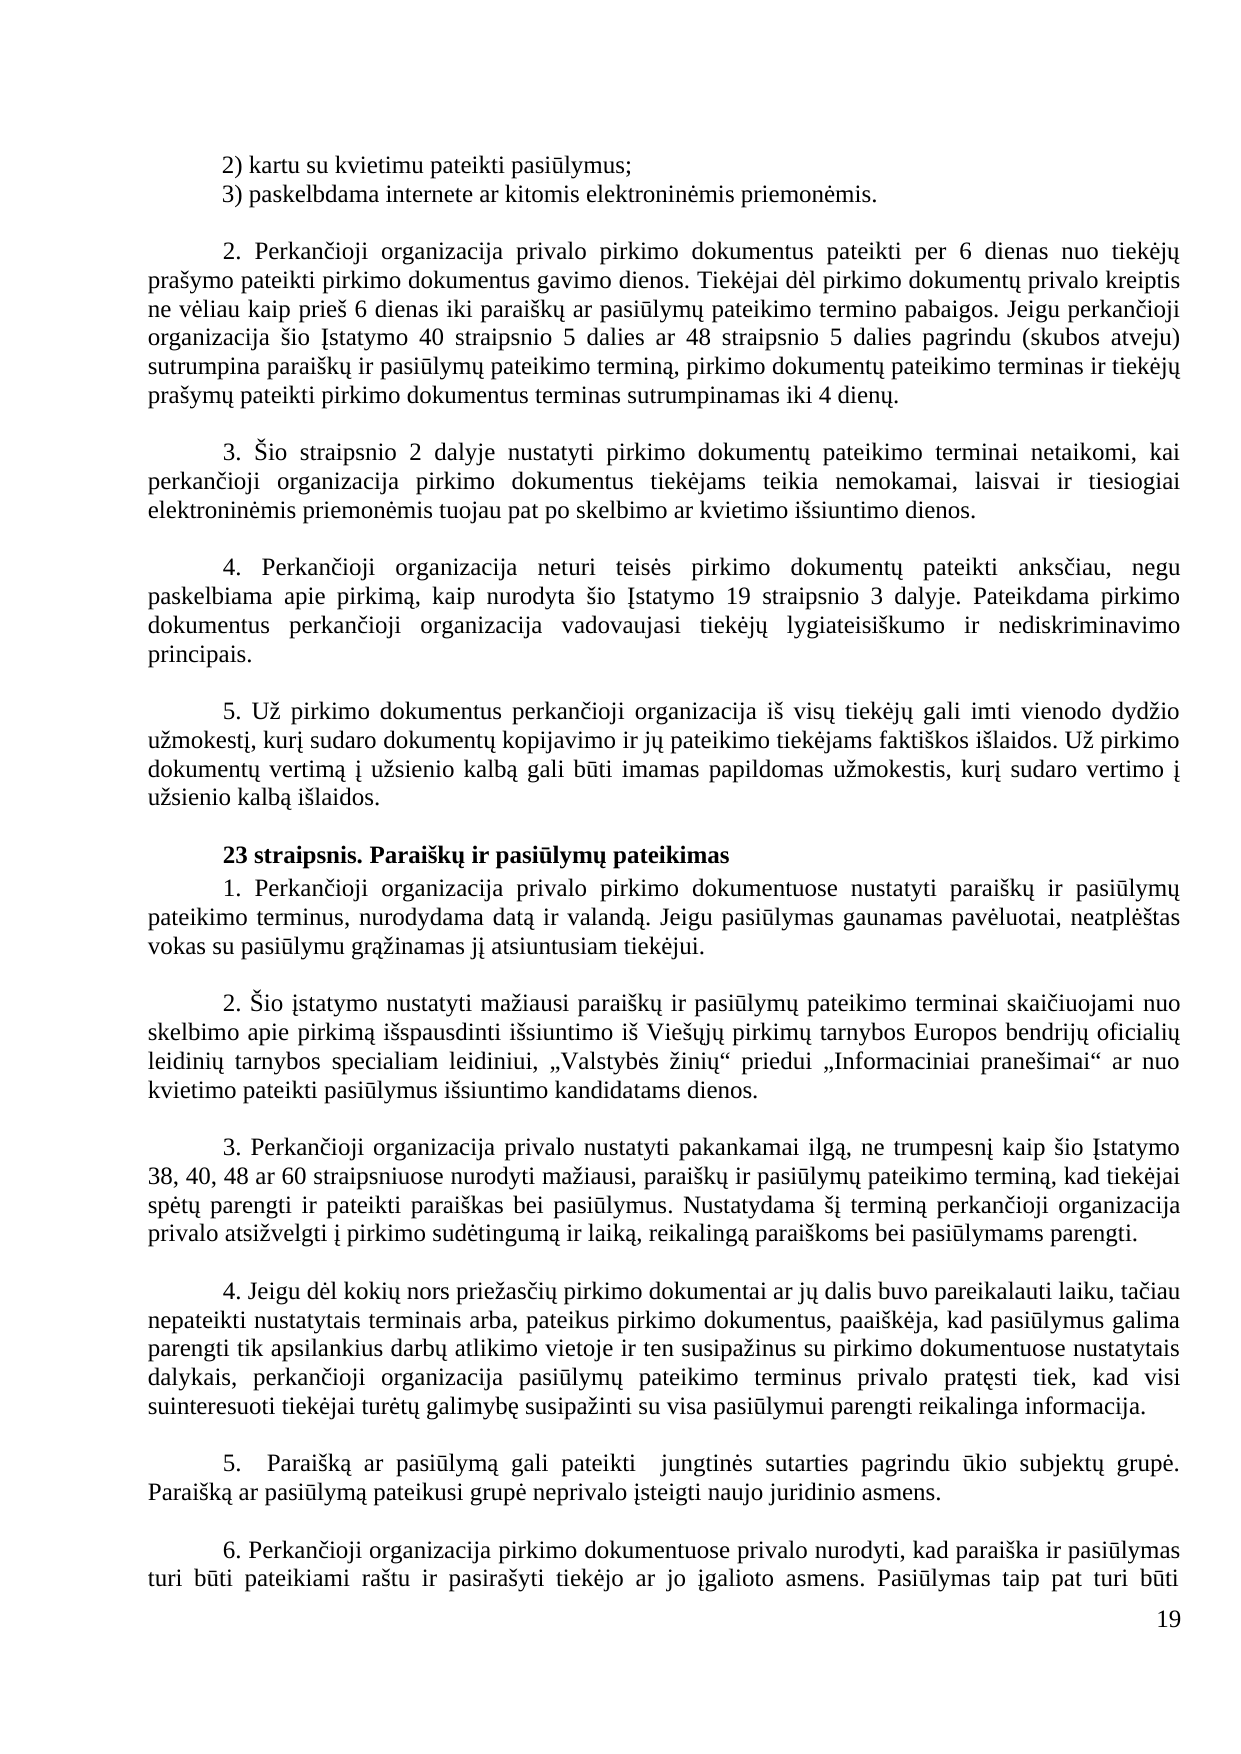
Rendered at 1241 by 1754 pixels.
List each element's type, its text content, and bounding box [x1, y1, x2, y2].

text 2. Perkančioji organizacija privalo pirkimo dokumentus pateikti per 6 dienas nuo tiekėjų prašymo pateikti pirkimo dokumentus gavimo dienos. Tiekėjai dėl pirkimo dokumentų privalo kreiptis ne vėliau kaip prieš 6 dienas iki paraiškų ar pasiūlymų pateikimo termino pabaigos. Jeigu perkančioji organizacija šio Įstatymo 40 straipsnio 5 dalies ar 48 straipsnio 5 dalies pagrindu (skubos atveju) sutrumpina paraiškų ir pasiūlymų pateikimo terminą, pirkimo dokumentų pateikimo terminas ir tiekėjų prašymų pateikti pirkimo dokumentus terminas sutrumpinamas iki 4 dienų. [148, 236, 1181, 409]
text 3. Perkančioji organizacija privalo nustatyti pakankamai ilgą, ne trumpesnį kaip šio Įstatymo 38, 40, 48 ar 60 straipsniuose nurodyti mažiausi, paraiškų ir pasiūlymų pateikimo terminą, kad tiekėjai spėtų parengti ir pateikti paraiškas bei pasiūlymus. Nustatydama šį terminą perkančioji organizacija privalo atsižvelgti į pirkimo sudėtingumą ir laiką, reikalingą paraiškoms bei pasiūlymams parengti. [148, 1132, 1181, 1247]
text 4. Perkančioji organizacija neturi teisės pirkimo dokumentų pateikti anksčiau, negu paskelbiama apie pirkimą, kaip nurodyta šio Įstatymo 19 straipsnio 3 dalyje. Pateikdama pirkimo dokumentus perkančioji organizacija vadovaujasi tiekėjų lygiateisiškumo ir nediskriminavimo principais. [148, 552, 1181, 667]
text 5. Paraišką ar pasiūlymą gali pateikti jungtinės sutarties pagrindu ūkio subjektų grupė. Paraišką ar pasiūlymą pateikusi grupė neprivalo įsteigti naujo juridinio asmens. [148, 1448, 1181, 1506]
text 2. Šio įstatymo nustatyti mažiausi paraiškų ir pasiūlymų pateikimo terminai skaičiuojami nuo skelbimo apie pirkimą išspausdinti išsiuntimo iš Viešųjų pirkimų tarnybos Europos bendrijų oficialių leidinių tarnybos specialiam leidiniui, „Valstybės žinių“ priedui „Informaciniai pranešimai“ ar nuo kvietimo pateikti pasiūlymus išsiuntimo kandidatams dienos. [148, 988, 1181, 1103]
text 23 straipsnis. Paraiškų ir pasiūlymų pateikimas [148, 840, 1181, 869]
text 5. Už pirkimo dokumentus perkančioji organizacija iš visų tiekėjų gali imti vienodo dydžio užmokestį, kurį sudaro dokumentų kopijavimo ir jų pateikimo tiekėjams faktiškos išlaidos. Už pirkimo dokumentų vertimą į užsienio kalbą gali būti imamas papildomas užmokestis, kurį sudaro vertimo į užsienio kalbą išlaidos. [148, 696, 1181, 811]
text 2) kartu su kvietimu pateikti pasiūlymus; [147, 150, 1181, 179]
text 1. Perkančioji organizacija privalo pirkimo dokumentuose nustatyti paraiškų ir pasiūlymų pateikimo terminus, nurodydama datą ir valandą. Jeigu pasiūlymas gaunamas pavėluotai, neatplėštas vokas su pasiūlymu grąžinamas jį atsiuntusiam tiekėjui. [148, 873, 1181, 960]
text 3. Šio straipsnio 2 dalyje nustatyti pirkimo dokumentų pateikimo terminai netaikomi, kai perkančioji organizacija pirkimo dokumentus tiekėjams teikia nemokamai, laisvai ir tiesiogiai elektroninėmis priemonėmis tuojau pat po skelbimo ar kvietimo išsiuntimo dienos. [148, 437, 1181, 524]
text 3) paskelbdama internete ar kitomis elektroninėmis priemonėmis. [147, 179, 1181, 207]
text 6. Perkančioji organizacija pirkimo dokumentuose privalo nurodyti, kad paraiška ir pasiūlymas turi būti pateikiami raštu ir pasirašyti tiekėjo ar jo įgalioto asmens. Pasiūlymas taip pat turi būti [148, 1535, 1181, 1592]
text 4. Jeigu dėl kokių nors priežasčių pirkimo dokumentai ar jų dalis buvo pareikalauti laiku, tačiau nepateikti nustatytais terminais arba, pateikus pirkimo dokumentus, paaiškėja, kad pasiūlymus galima parengti tik apsilankius darbų atlikimo vietoje ir ten susipažinus su pirkimo dokumentuose nustatytais dalykais, perkančioji organizacija pasiūlymų pateikimo terminus privalo pratęsti tiek, kad visi suinteresuoti tiekėjai turėtų galimybę susipažinti su visa pasiūlymui parengti reikalinga informacija. [148, 1276, 1181, 1420]
